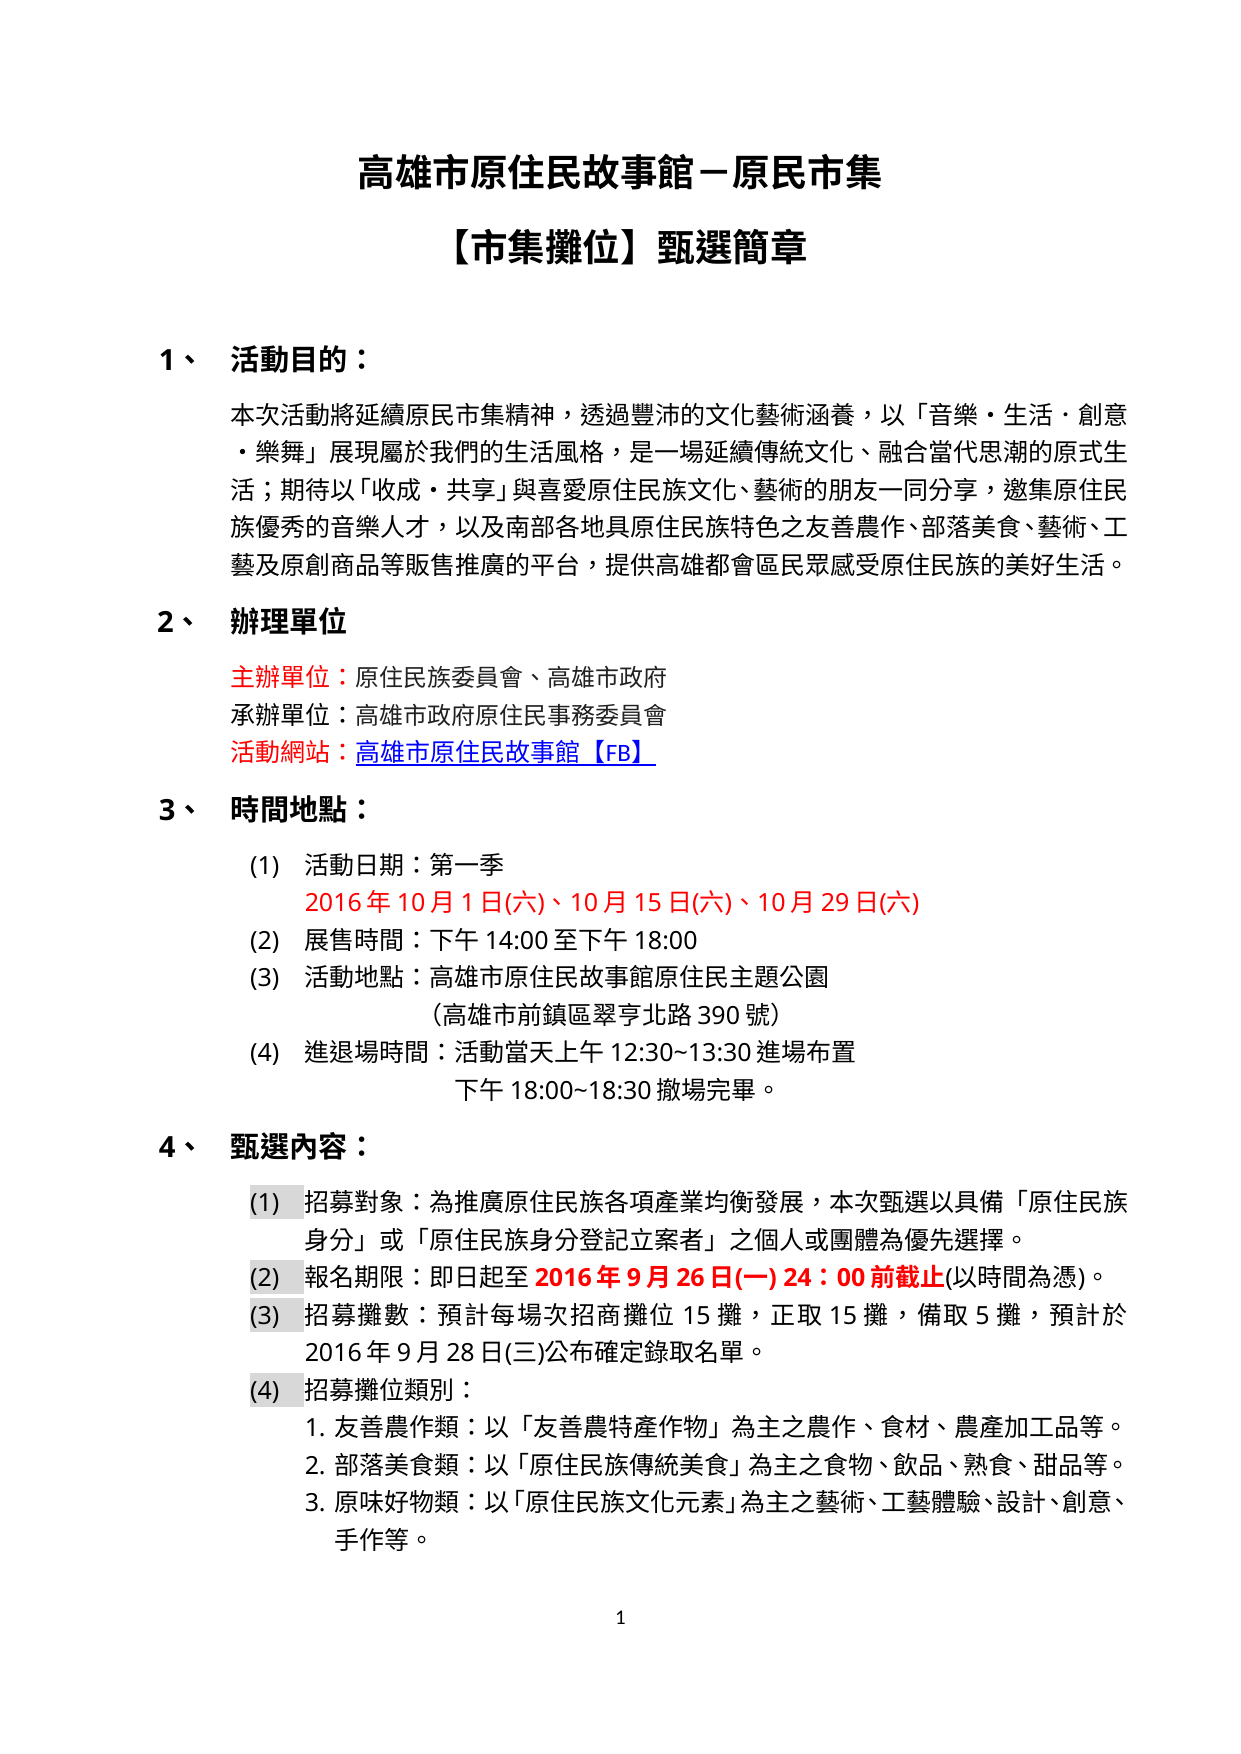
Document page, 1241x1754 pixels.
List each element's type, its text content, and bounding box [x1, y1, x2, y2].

text 高雄市原住民故事館－原民市集 [112, 132, 1128, 207]
list 活動日期：第一季 [250, 845, 1128, 882]
text 本次活動將延續原民市集精神，透過豐沛的文化藝術涵養，以「音樂‧生活．創意‧樂舞」展現屬於我們的生活風格，是一場延續傳統文化、融合當代思潮的原式生活；期待以「收成‧共享」與喜愛原住民族文化、藝術的朋友一同分享，邀集原住民族優秀的音樂人才，以及南部各地具原住民族特色之友善農作、部落美食、藝術、工藝及原創商品等販售推廣的平台，提供高雄都會區民眾感受原住民族的美好生活。 [231, 395, 1128, 582]
list 甄選內容： [159, 1107, 1128, 1182]
list 活動目的： [159, 320, 1128, 395]
text 承辦單位：高雄市政府原住民事務委員會 [231, 695, 1128, 732]
list 原味好物類：以「原住民族文化元素」為主之藝術、工藝體驗、設計、創意、手作等。 [304, 1482, 1128, 1557]
list 部落美食類：以「原住民族傳統美食」為主之食物、飲品、熟食、甜品等。 [304, 1445, 1128, 1482]
text 【市集攤位】甄選簡章 [112, 207, 1128, 282]
list 展售時間：下午14:00至下午18:00 [250, 920, 1128, 957]
text （高雄市前鎮區翠亨北路390號） [304, 995, 1128, 1032]
text 2016年10月1日(六)、10月15日(六)、10月29日(六) [304, 882, 1128, 920]
list 活動地點：高雄市原住民故事館原住民主題公園 [250, 957, 1128, 995]
list 進退場時間：活動當天上午12:30~13:30進場布置 [250, 1032, 1128, 1070]
text 主辦單位：原住民族委員會、高雄市政府 [231, 657, 1128, 695]
list 辦理單位 [157, 582, 1128, 657]
text 活動網站：高雄市原住民故事館【FB】 [231, 732, 1128, 770]
list 友善農作類：以「友善農特產作物」為主之農作、食材、農產加工品等。 [304, 1407, 1128, 1445]
list 招募攤位類別： [250, 1370, 1128, 1407]
list 招募攤數：預計每場次招商攤位15攤，正取15攤，備取5攤，預計於2016年9月28日(三)公布確定錄取名單。 [250, 1295, 1128, 1370]
list 招募對象：為推廣原住民族各項產業均衡發展，本次甄選以具備「原住民族身分」或「原住民族身分登記立案者」之個人或團體為優先選擇。 [250, 1182, 1128, 1257]
list 報名期限：即日起至2016年9月26日(一) 24：00前截止(以時間為憑)。 [250, 1257, 1128, 1295]
list 時間地點： [159, 770, 1128, 845]
text 下午18:00~18:30撤場完畢。 [304, 1070, 1128, 1107]
